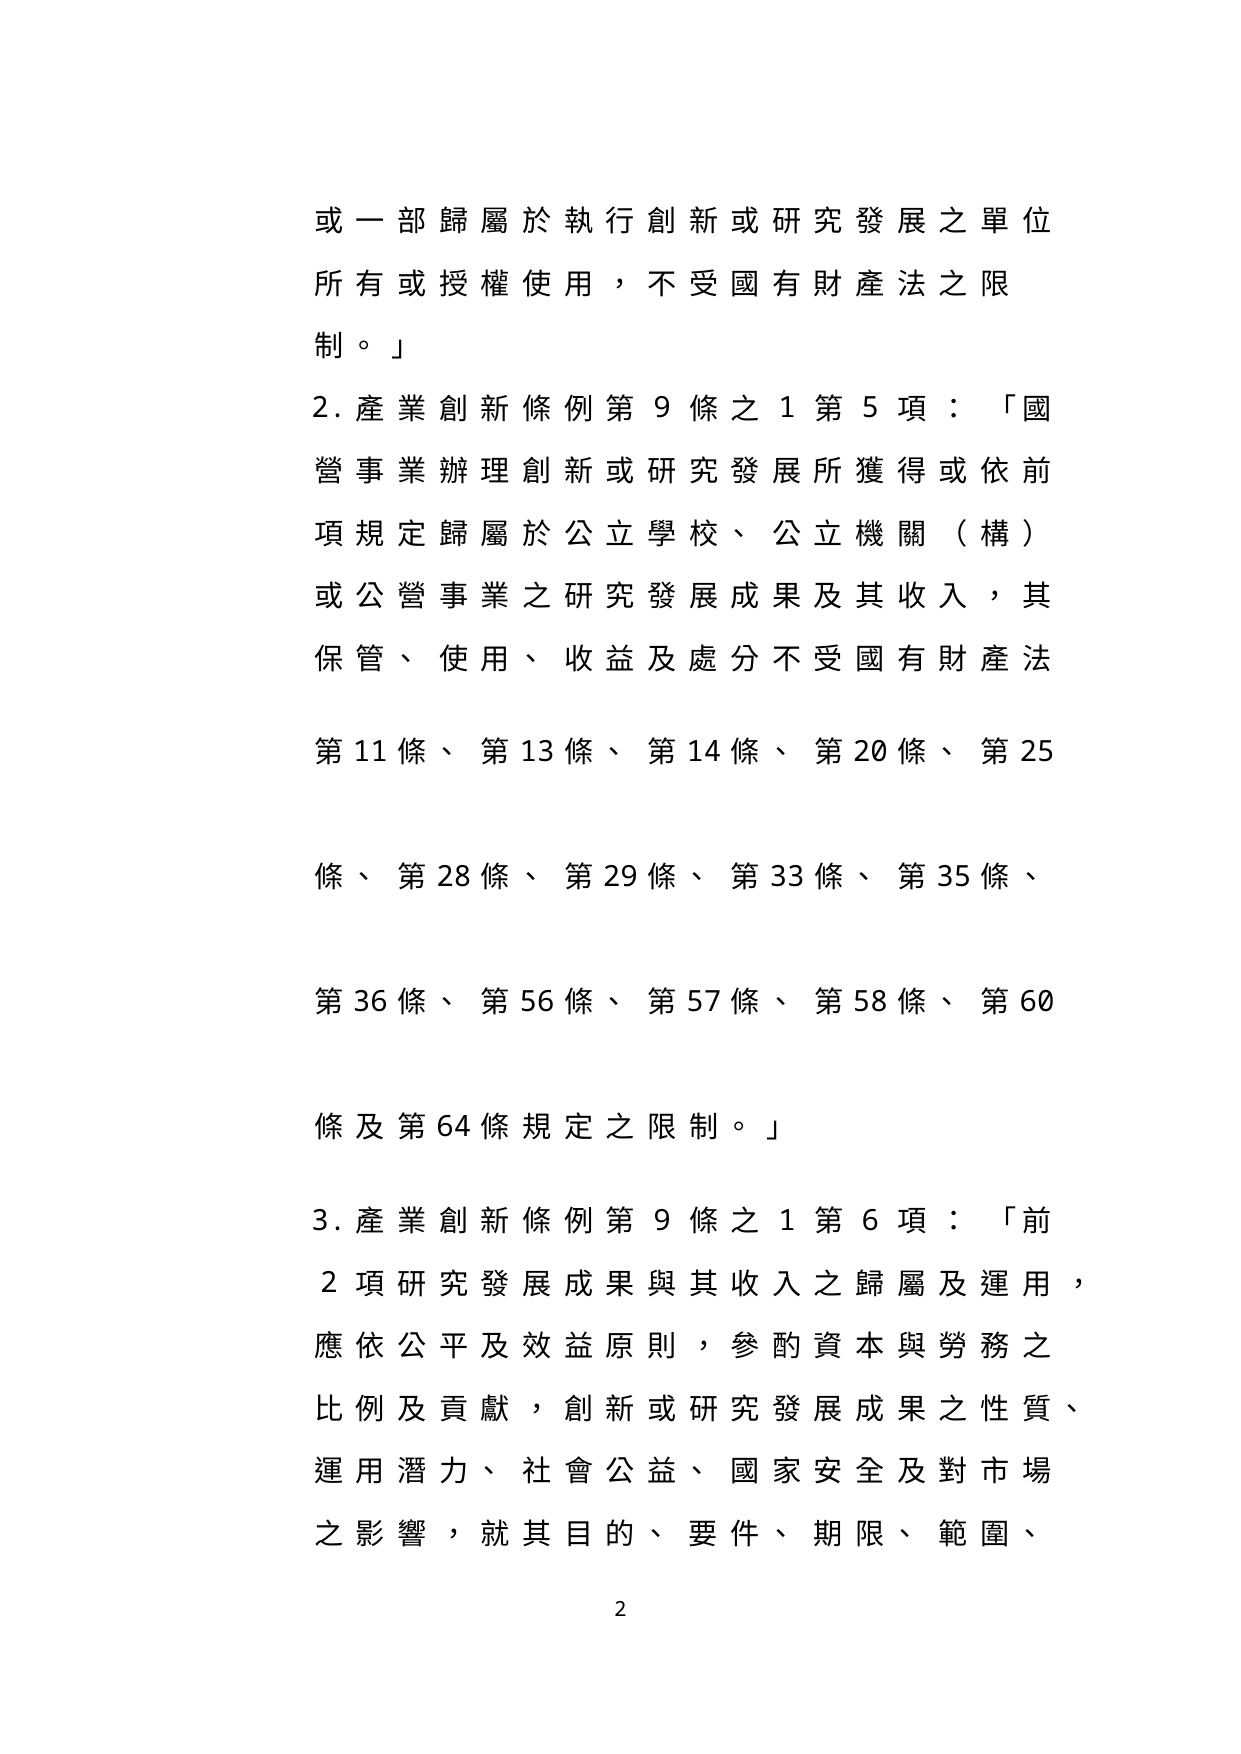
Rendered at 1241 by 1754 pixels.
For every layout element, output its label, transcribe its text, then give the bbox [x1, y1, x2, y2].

text 或一部歸屬於執行創新或研究發展之單位所有或授權使用，不受國有財產法之限制。」 [271, 177, 1058, 365]
text 2.產業創新條例第9條之1第5項：「國營事業辦理創新或研究發展所獲得或依前項規定歸屬於公立學校、公立機關（構）或公營事業之研究發展成果及其收入，其保管、使用、收益及處分不受國有財產法第11條、第13條、第14條、第20條、第25條、第28條、第29條、第33條、第35條、第36條、第56條、第57條、第58條、第60條及第64條規定之限制。」 [271, 365, 1058, 1177]
text 3.產業創新條例第9條之1第6項：「前2項研究發展成果與其收入之歸屬及運用，應依公平及效益原則，參酌資本與勞務之比例及貢獻，創新或研究發展成果之性質、運用潛力、社會公益、國家安全及對市場之影響，就其目的、要件、期限、範圍、全部或一部之比例、登記、管理、收益分配、迴避及其相關資訊之揭露等事項之辦法，由中央主管機關會商各國營事業主管機關定之。」經濟部工業局已依該條文訂定國營事業研究發展成果歸屬及運用辦法在案。 [271, 1177, 1058, 1552]
